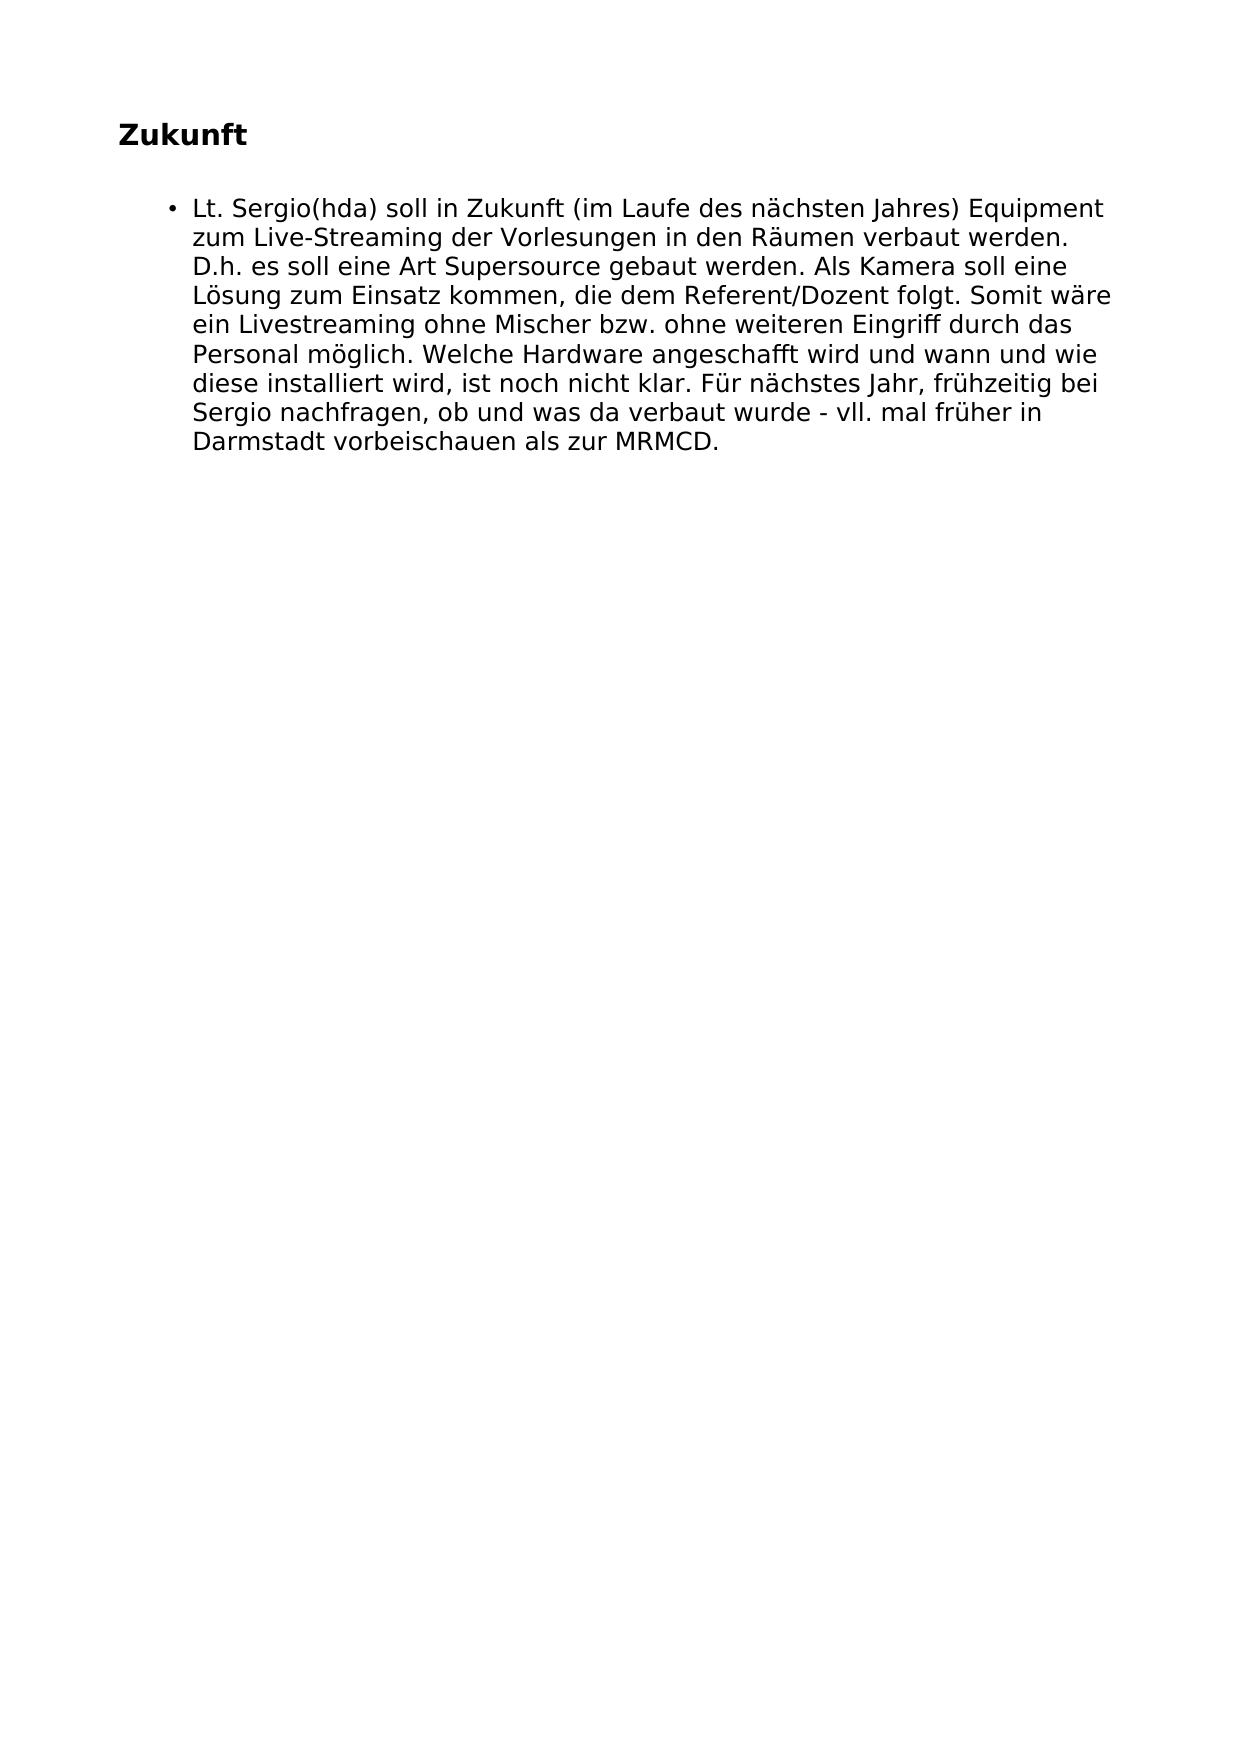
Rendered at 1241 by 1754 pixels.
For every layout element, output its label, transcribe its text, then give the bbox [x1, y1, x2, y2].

list Lt. Sergio(hda) soll in Zukunft (im Laufe des nächsten Jahres) Equipment zum Live-Streaming der Vorlesungen in den Räumen verbaut werden. D.h. es soll eine Art Supersource gebaut werden. Als Kamera soll eine Lösung zum Einsatz kommen, die dem Referent/Dozent folgt. Somit wäre ein Livestreaming ohne Mischer bzw. ohne weiteren Eingriff durch das Personal möglich. Welche Hardware angeschafft wird und wann und wie diese installiert wird, ist noch nicht klar. Für nächstes Jahr, frühzeitig bei Sergio nachfragen, ob und was da verbaut wurde - vll. mal früher in Darmstadt vorbeischauen als zur MRMCD. [177, 194, 1122, 457]
subtitle Zukunft [118, 118, 1122, 152]
